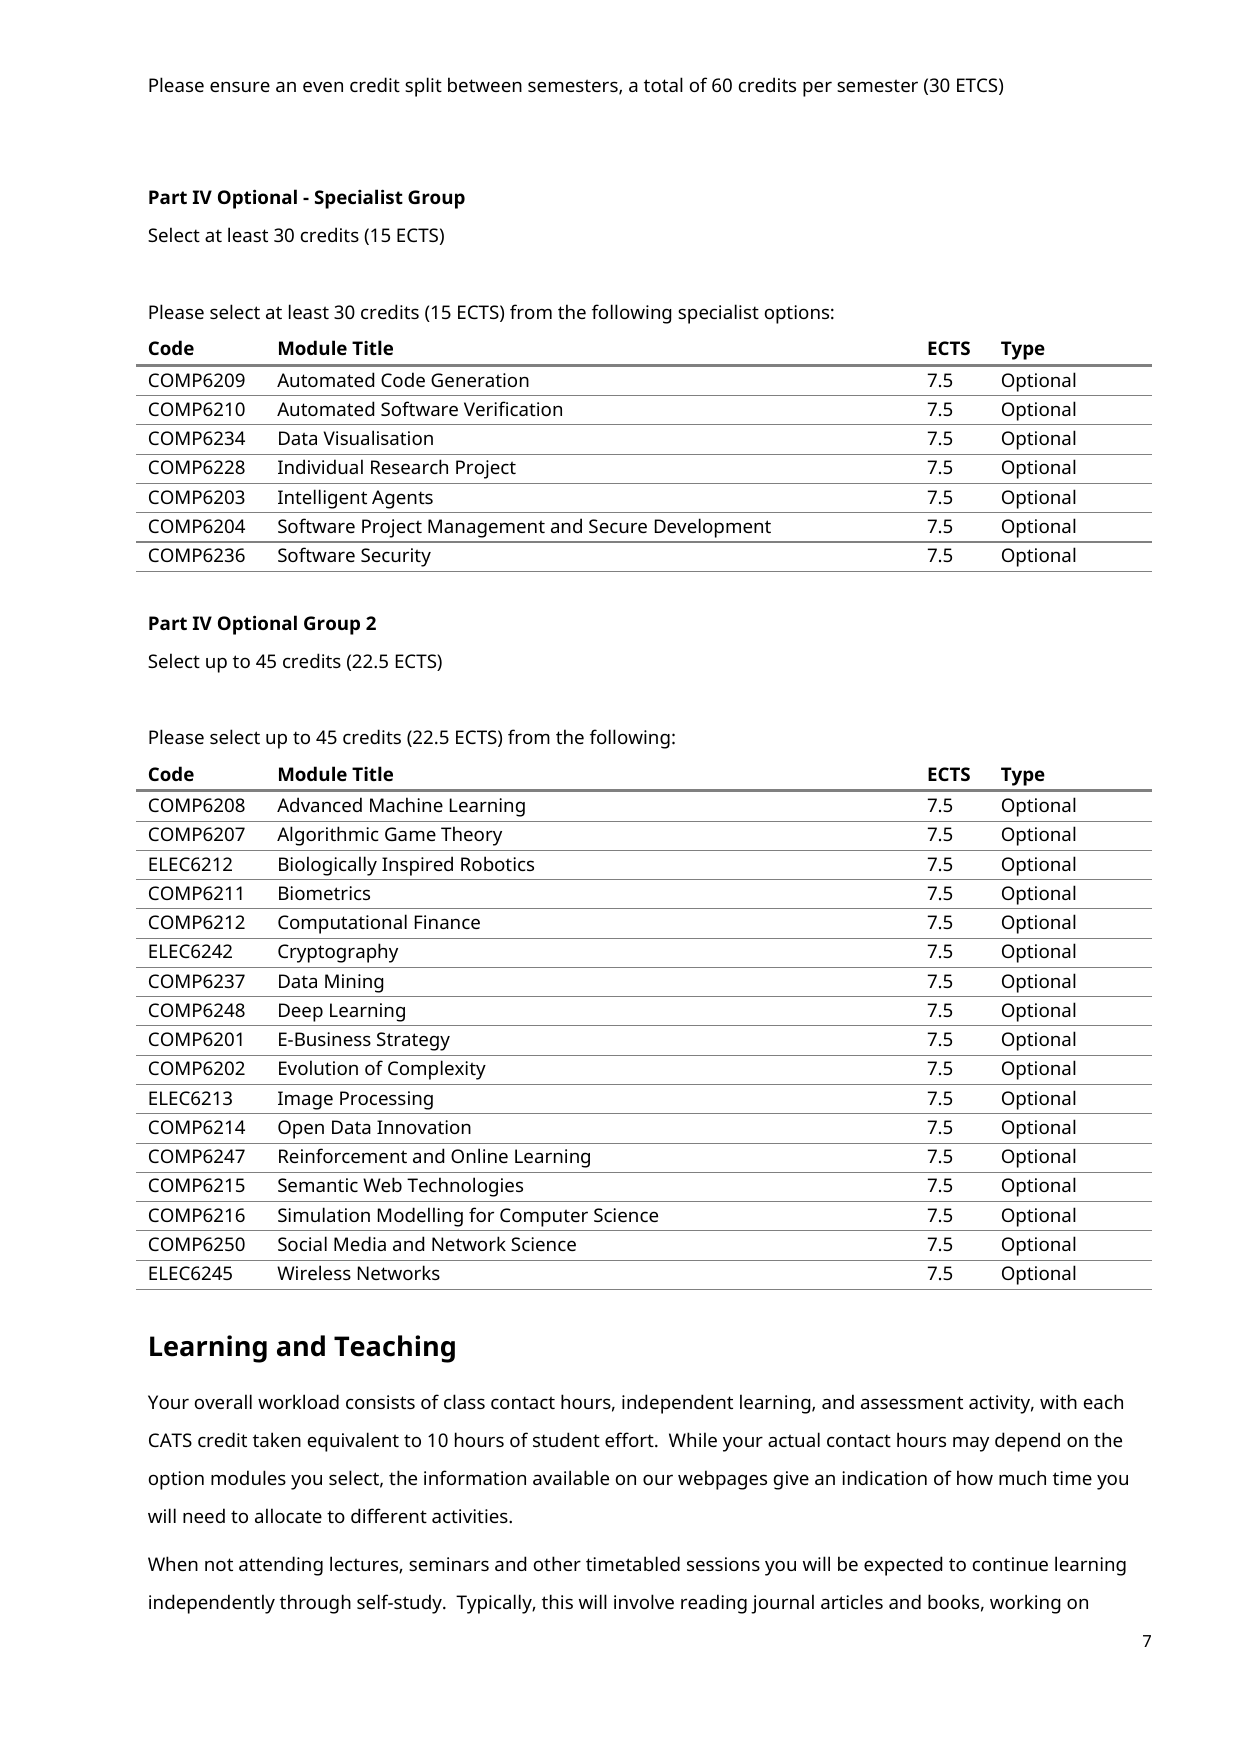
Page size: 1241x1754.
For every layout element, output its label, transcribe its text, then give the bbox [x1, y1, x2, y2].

table_cell COMP6209 [136, 367, 266, 395]
table_cell Optional [989, 1144, 1152, 1172]
table_cell Optional [989, 396, 1152, 424]
table_cell Optional [989, 792, 1152, 821]
table_cell 7.5 [916, 367, 989, 395]
table_cell 7.5 [916, 880, 989, 908]
table_cell Optional [989, 1173, 1152, 1201]
table_cell 7.5 [916, 513, 989, 541]
table_cell Social Media and Network Science [266, 1231, 916, 1259]
table_cell Optional [989, 1114, 1152, 1142]
table_cell 7.5 [916, 997, 989, 1025]
table_cell ECTS [916, 761, 989, 789]
table_cell Optional [989, 880, 1152, 908]
table_cell Code [136, 761, 266, 789]
table_cell Optional [989, 484, 1152, 512]
table_cell Part IV Optional - Specialist Group Select at least 30 credits (15 ECTS) Please select at least 30 credits (15 ECTS) from the following specialist options: [136, 146, 1152, 336]
table_cell 7.5 [916, 484, 989, 512]
table_cell Optional [989, 1056, 1152, 1084]
table_cell Software Security [266, 543, 916, 571]
table_cell 7.5 [916, 822, 989, 850]
table_cell COMP6247 [136, 1144, 266, 1172]
table_cell Automated Software Verification [266, 396, 916, 424]
table_cell 7.5 [916, 1026, 989, 1055]
table_cell Computational Finance [266, 909, 916, 938]
table_cell Cryptography [266, 939, 916, 967]
table_cell 7.5 [916, 1056, 989, 1084]
table_cell 7.5 [916, 1085, 989, 1113]
table_cell 7.5 [916, 455, 989, 483]
table_cell 7.5 [916, 939, 989, 967]
table_cell 7.5 [916, 1114, 989, 1142]
table_cell Software Project Management and Secure Development [266, 513, 916, 541]
table_cell COMP6212 [136, 909, 266, 938]
table_cell COMP6250 [136, 1231, 266, 1259]
table_cell Code [136, 336, 266, 364]
table_cell Optional [989, 543, 1152, 571]
table_cell 7.5 [916, 1173, 989, 1201]
table_cell Optional [989, 939, 1152, 967]
table_cell Optional [989, 851, 1152, 879]
table_cell ELEC6245 [136, 1261, 266, 1289]
table_cell Optional [989, 909, 1152, 938]
table_cell COMP6248 [136, 997, 266, 1025]
table_cell Algorithmic Game Theory [266, 822, 916, 850]
table_cell Optional [989, 997, 1152, 1025]
text When not attending lectures, seminars and other timetabled sessions you will be expected to continue learning independently through self-study. Typically, this will involve reading journal articles and books, working on [148, 1551, 1152, 1615]
table_cell Image Processing [266, 1085, 916, 1113]
table_cell ELEC6213 [136, 1085, 266, 1113]
table_cell Optional [989, 367, 1152, 395]
table_cell COMP6228 [136, 455, 266, 483]
table_cell Data Visualisation [266, 425, 916, 454]
table_cell Semantic Web Technologies [266, 1173, 916, 1201]
table_cell COMP6208 [136, 792, 266, 821]
table_cell 7.5 [916, 1231, 989, 1259]
table_cell E-Business Strategy [266, 1026, 916, 1055]
table_cell COMP6202 [136, 1056, 266, 1084]
table_cell COMP6237 [136, 968, 266, 996]
table_cell Biometrics [266, 880, 916, 908]
table_cell Reinforcement and Online Learning [266, 1144, 916, 1172]
table_cell Module Title [266, 761, 916, 789]
table_cell Wireless Networks [266, 1261, 916, 1289]
table_cell COMP6210 [136, 396, 266, 424]
table_cell COMP6236 [136, 543, 266, 571]
table_cell 7.5 [916, 851, 989, 879]
table_cell Optional [989, 425, 1152, 454]
table_cell 7.5 [916, 792, 989, 821]
table_cell Individual Research Project [266, 455, 916, 483]
table_cell 7.5 [916, 1144, 989, 1172]
table_cell Please ensure an even credit split between semesters, a total of 60 credits per semester (30 ETCS) [136, 71, 1152, 146]
table_cell Biologically Inspired Robotics [266, 851, 916, 879]
table_cell Optional [989, 513, 1152, 541]
table_cell Type [989, 336, 1152, 364]
table_cell Type [989, 761, 1152, 789]
subtitle Learning and Teaching [148, 1327, 1152, 1364]
table_cell Optional [989, 1085, 1152, 1113]
table_cell COMP6201 [136, 1026, 266, 1055]
table_cell Open Data Innovation [266, 1114, 916, 1142]
table_cell Optional [989, 822, 1152, 850]
table_cell Advanced Machine Learning [266, 792, 916, 821]
table_cell Module Title [266, 336, 916, 364]
table_cell Optional [989, 1026, 1152, 1055]
table_cell 7.5 [916, 425, 989, 454]
table_cell Automated Code Generation [266, 367, 916, 395]
table_cell ELEC6212 [136, 851, 266, 879]
table_cell Part IV Optional Group 2 Select up to 45 credits (22.5 ECTS) Please select up to 45 credits (22.5 ECTS) from the following: [136, 572, 1152, 761]
table_cell Optional [989, 1261, 1152, 1289]
table_cell COMP6211 [136, 880, 266, 908]
table_cell 7.5 [916, 909, 989, 938]
table_cell ELEC6242 [136, 939, 266, 967]
table_cell Data Mining [266, 968, 916, 996]
table_cell 7.5 [916, 968, 989, 996]
table_cell 7.5 [916, 396, 989, 424]
table_cell 7.5 [916, 543, 989, 571]
table_cell 7.5 [916, 1261, 989, 1289]
table_cell Deep Learning [266, 997, 916, 1025]
table_cell COMP6216 [136, 1202, 266, 1230]
table_cell COMP6203 [136, 484, 266, 512]
table_cell Optional [989, 455, 1152, 483]
table_cell COMP6207 [136, 822, 266, 850]
table_cell Optional [989, 968, 1152, 996]
table_cell COMP6234 [136, 425, 266, 454]
table_cell Intelligent Agents [266, 484, 916, 512]
table_cell COMP6215 [136, 1173, 266, 1201]
table_cell 7.5 [916, 1202, 989, 1230]
table_cell COMP6204 [136, 513, 266, 541]
text Your overall workload consists of class contact hours, independent learning, and assessment activity, with each CATS credit taken equivalent to 10 hours of student effort. While your actual contact hours may depend on the option modules you select, the information available on our webpages give an indication of how much time you will need to allocate to different activities. [148, 1389, 1152, 1529]
table_cell Optional [989, 1202, 1152, 1230]
table_cell Optional [989, 1231, 1152, 1259]
table_cell Simulation Modelling for Computer Science [266, 1202, 916, 1230]
table_cell COMP6214 [136, 1114, 266, 1142]
table_cell Evolution of Complexity [266, 1056, 916, 1084]
table_cell ECTS [916, 336, 989, 364]
